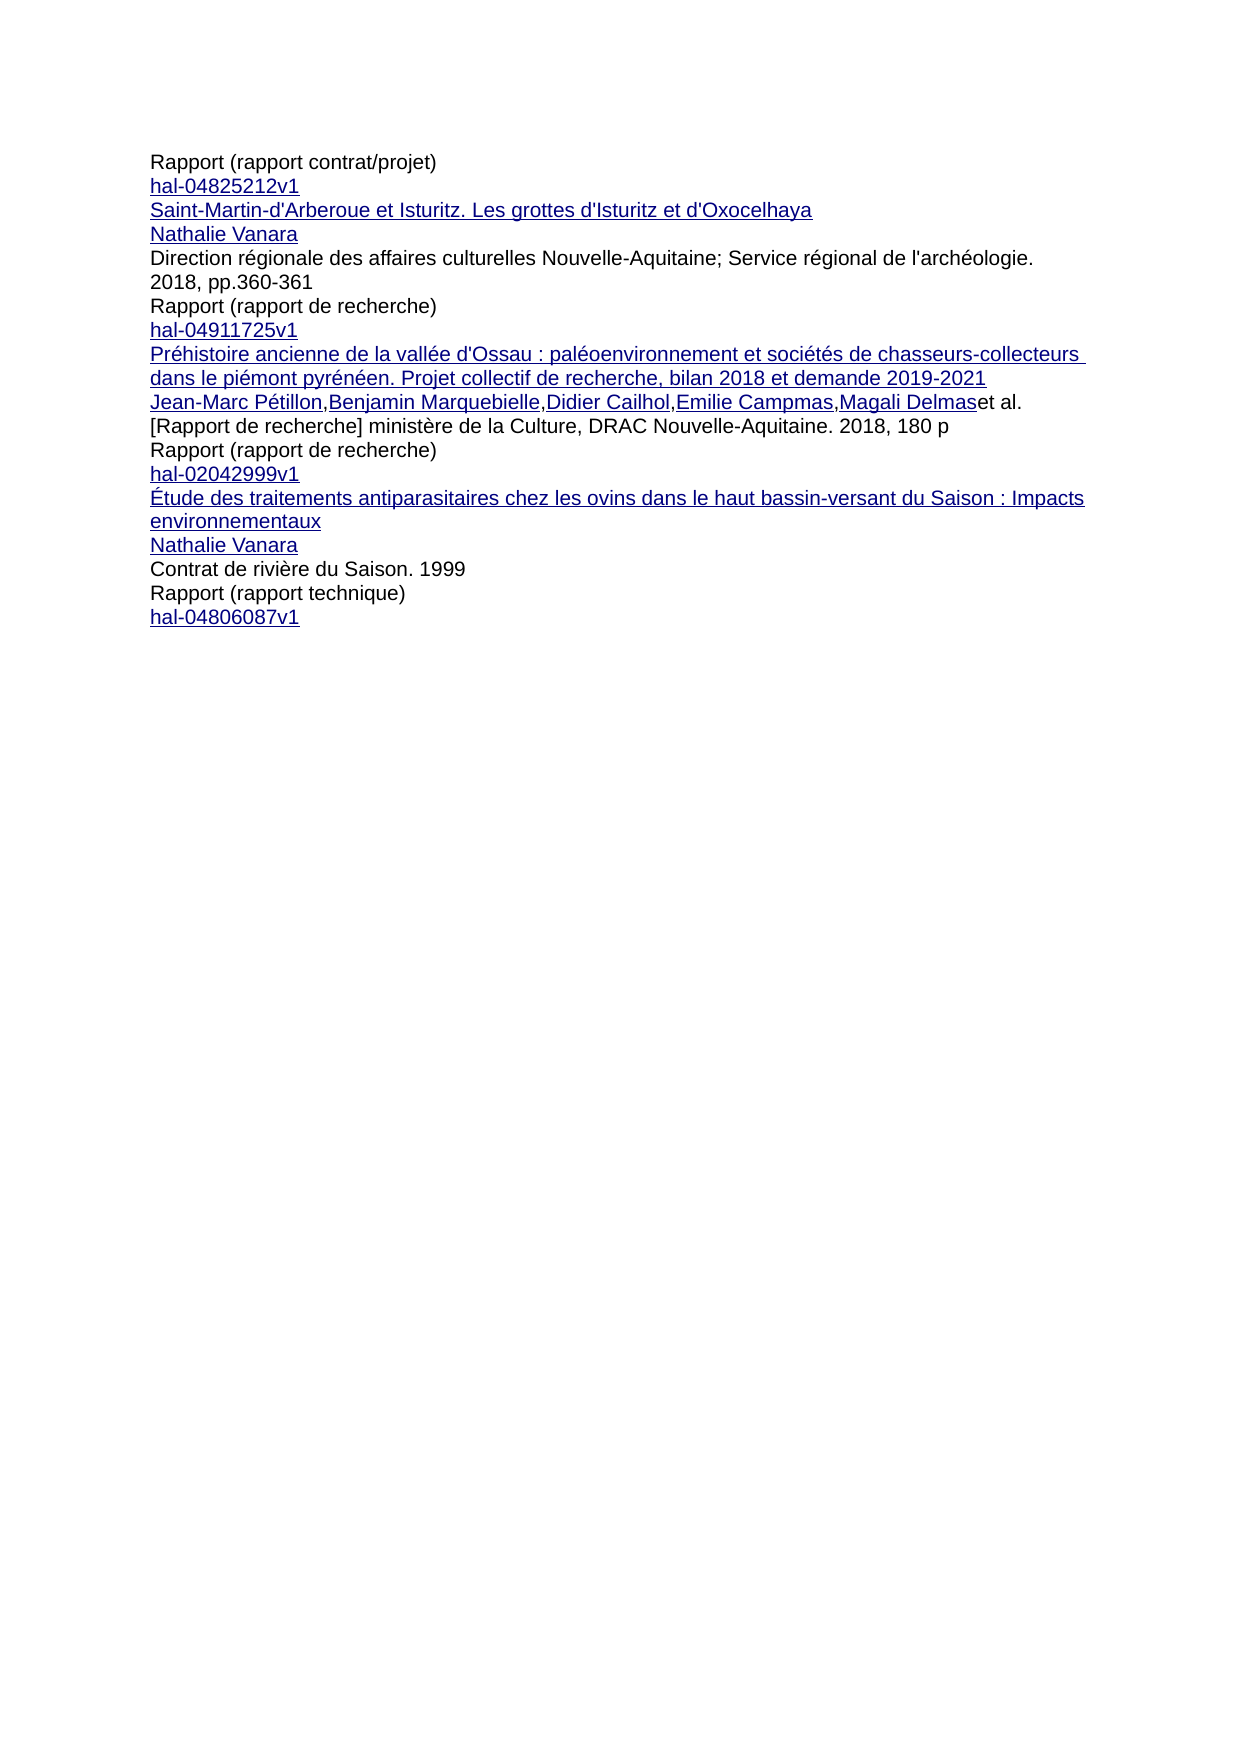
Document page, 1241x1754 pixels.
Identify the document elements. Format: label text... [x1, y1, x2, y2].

table_cell Préhistoire ancienne de la vallée d'Ossau : paléoenvironnement et sociétés de chasseurs-collecteurs dans le piémont pyrénéen. Projet collectif de recherche, bilan 2018 et demande 2019-2021 Jean-Marc Pétillon,Benjamin Marquebielle,Didier Cailhol,Emilie Campmas,Magali Delmaset al. [Rapport de recherche] ministère de la Culture, DRAC Nouvelle-Aquitaine. 2018, 180 p Rapport (rapport de recherche) hal-02042999v1 [150, 342, 1090, 485]
table_cell Rapport (rapport contrat/projet) hal-04825212v1 [150, 150, 1090, 198]
table_cell Saint-Martin-d'Arberoue et Isturitz. Les grottes d'Isturitz et d'Oxocelhaya Nathalie Vanara Direction régionale des affaires culturelles Nouvelle-Aquitaine; Service régional de l'archéologie. 2018, pp.360-361 Rapport (rapport de recherche) hal-04911725v1 [150, 198, 1090, 342]
table_cell Étude des traitements antiparasitaires chez les ovins dans le haut bassin-versant du Saison : Impacts environnementaux Nathalie Vanara Contrat de rivière du Saison. 1999 Rapport (rapport technique) hal-04806087v1 [150, 485, 1090, 629]
